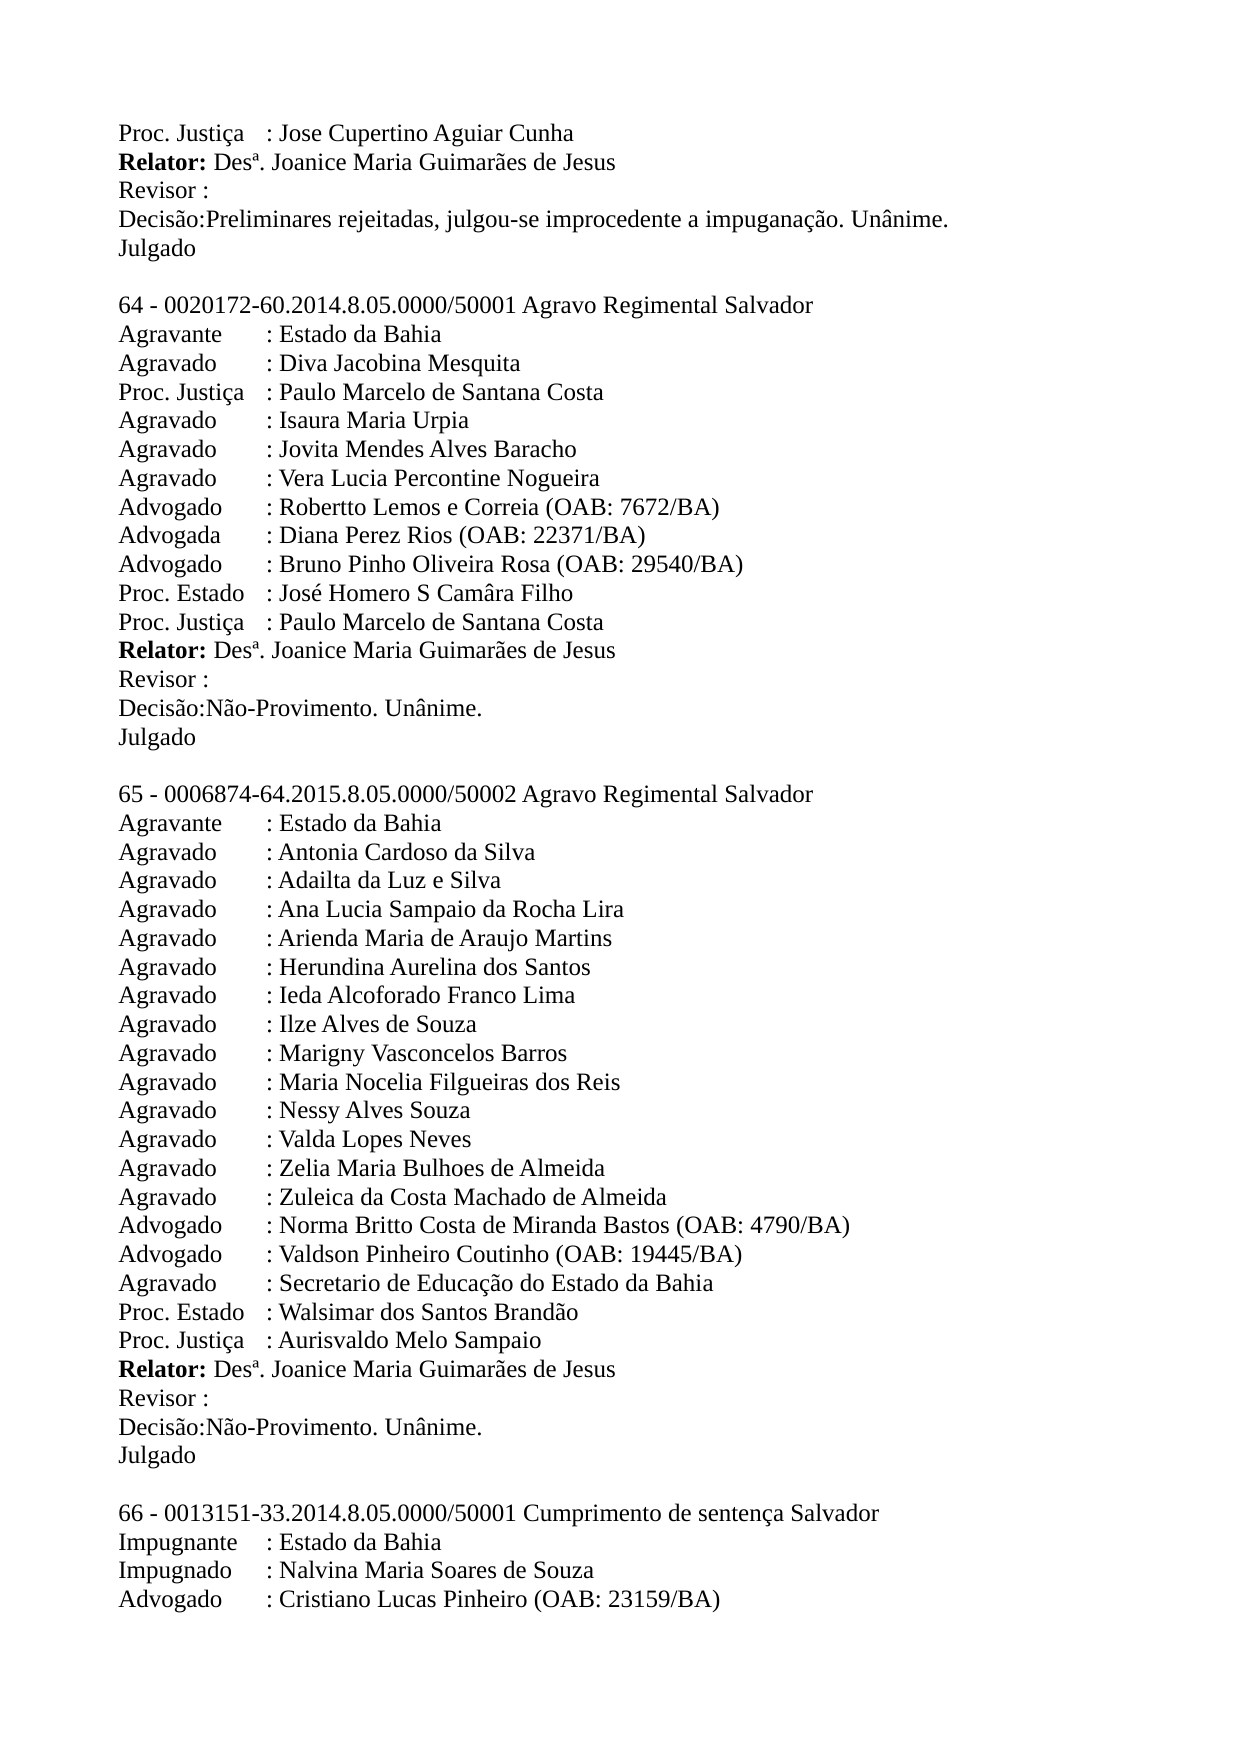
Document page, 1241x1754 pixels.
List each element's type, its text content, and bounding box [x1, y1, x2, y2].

text Revisor : [118, 176, 1122, 204]
text Decisão:Não-Provimento. Unânime. [118, 693, 1122, 722]
text 66 - 0013151-33.2014.8.05.0000/50001 Cumprimento de sentença Salvador [118, 1498, 1122, 1527]
text Agravante : Estado da Bahia Agravado : Antonia Cardoso da Silva Agravado : Adailta da Luz e Silva Agravado : Ana Lucia Sampaio da Rocha Lira Agravado : Arienda Maria de Araujo Martins Agravado : Herundina Aurelina dos Santos Agravado : Ieda Alcoforado Franco Lima Agravado : Ilze Alves de Souza Agravado : Marigny Vasconcelos Barros Agravado : Maria Nocelia Filgueiras dos Reis Agravado : Nessy Alves Souza Agravado : Valda Lopes Neves Agravado : Zelia Maria Bulhoes de Almeida Agravado : Zuleica da Costa Machado de Almeida Advogado : Norma Britto Costa de Miranda Bastos (OAB: 4790/BA) Advogado : Valdson Pinheiro Coutinho (OAB: 19445/BA) Agravado : Secretario de Educação do Estado da Bahia Proc. Estado : Walsimar dos Santos Brandão Proc. Justiça : Aurisvaldo Melo Sampaio Relator: Desª. Joanice Maria Guimarães de Jesus [118, 808, 1122, 1383]
text Decisão:Preliminares rejeitadas, julgou-se improcedente a impuganação. Unânime. [118, 204, 1122, 233]
text 65 - 0006874-64.2015.8.05.0000/50002 Agravo Regimental Salvador [118, 779, 1122, 808]
text Agravante : Estado da Bahia Agravado : Diva Jacobina Mesquita Proc. Justiça : Paulo Marcelo de Santana Costa Agravado : Isaura Maria Urpia Agravado : Jovita Mendes Alves Baracho Agravado : Vera Lucia Percontine Nogueira Advogado : Robertto Lemos e Correia (OAB: 7672/BA) Advogada : Diana Perez Rios (OAB: 22371/BA) Advogado : Bruno Pinho Oliveira Rosa (OAB: 29540/BA) Proc. Estado : José Homero S Camâra Filho Proc. Justiça : Paulo Marcelo de Santana Costa Relator: Desª. Joanice Maria Guimarães de Jesus [118, 319, 1122, 664]
text Julgado [118, 722, 1122, 751]
text Proc. Justiça : Jose Cupertino Aguiar Cunha Relator: Desª. Joanice Maria Guimarães de Jesus [118, 118, 1122, 176]
text Julgado [118, 1441, 1122, 1469]
text Julgado [118, 233, 1122, 262]
text Impugnante : Estado da Bahia Impugnado : Nalvina Maria Soares de Souza Advogado : Cristiano Lucas Pinheiro (OAB: 23159/BA) [118, 1527, 1122, 1613]
text Revisor : [118, 664, 1122, 693]
text Decisão:Não-Provimento. Unânime. [118, 1412, 1122, 1441]
text Revisor : [118, 1383, 1122, 1412]
text 64 - 0020172-60.2014.8.05.0000/50001 Agravo Regimental Salvador [118, 291, 1122, 319]
